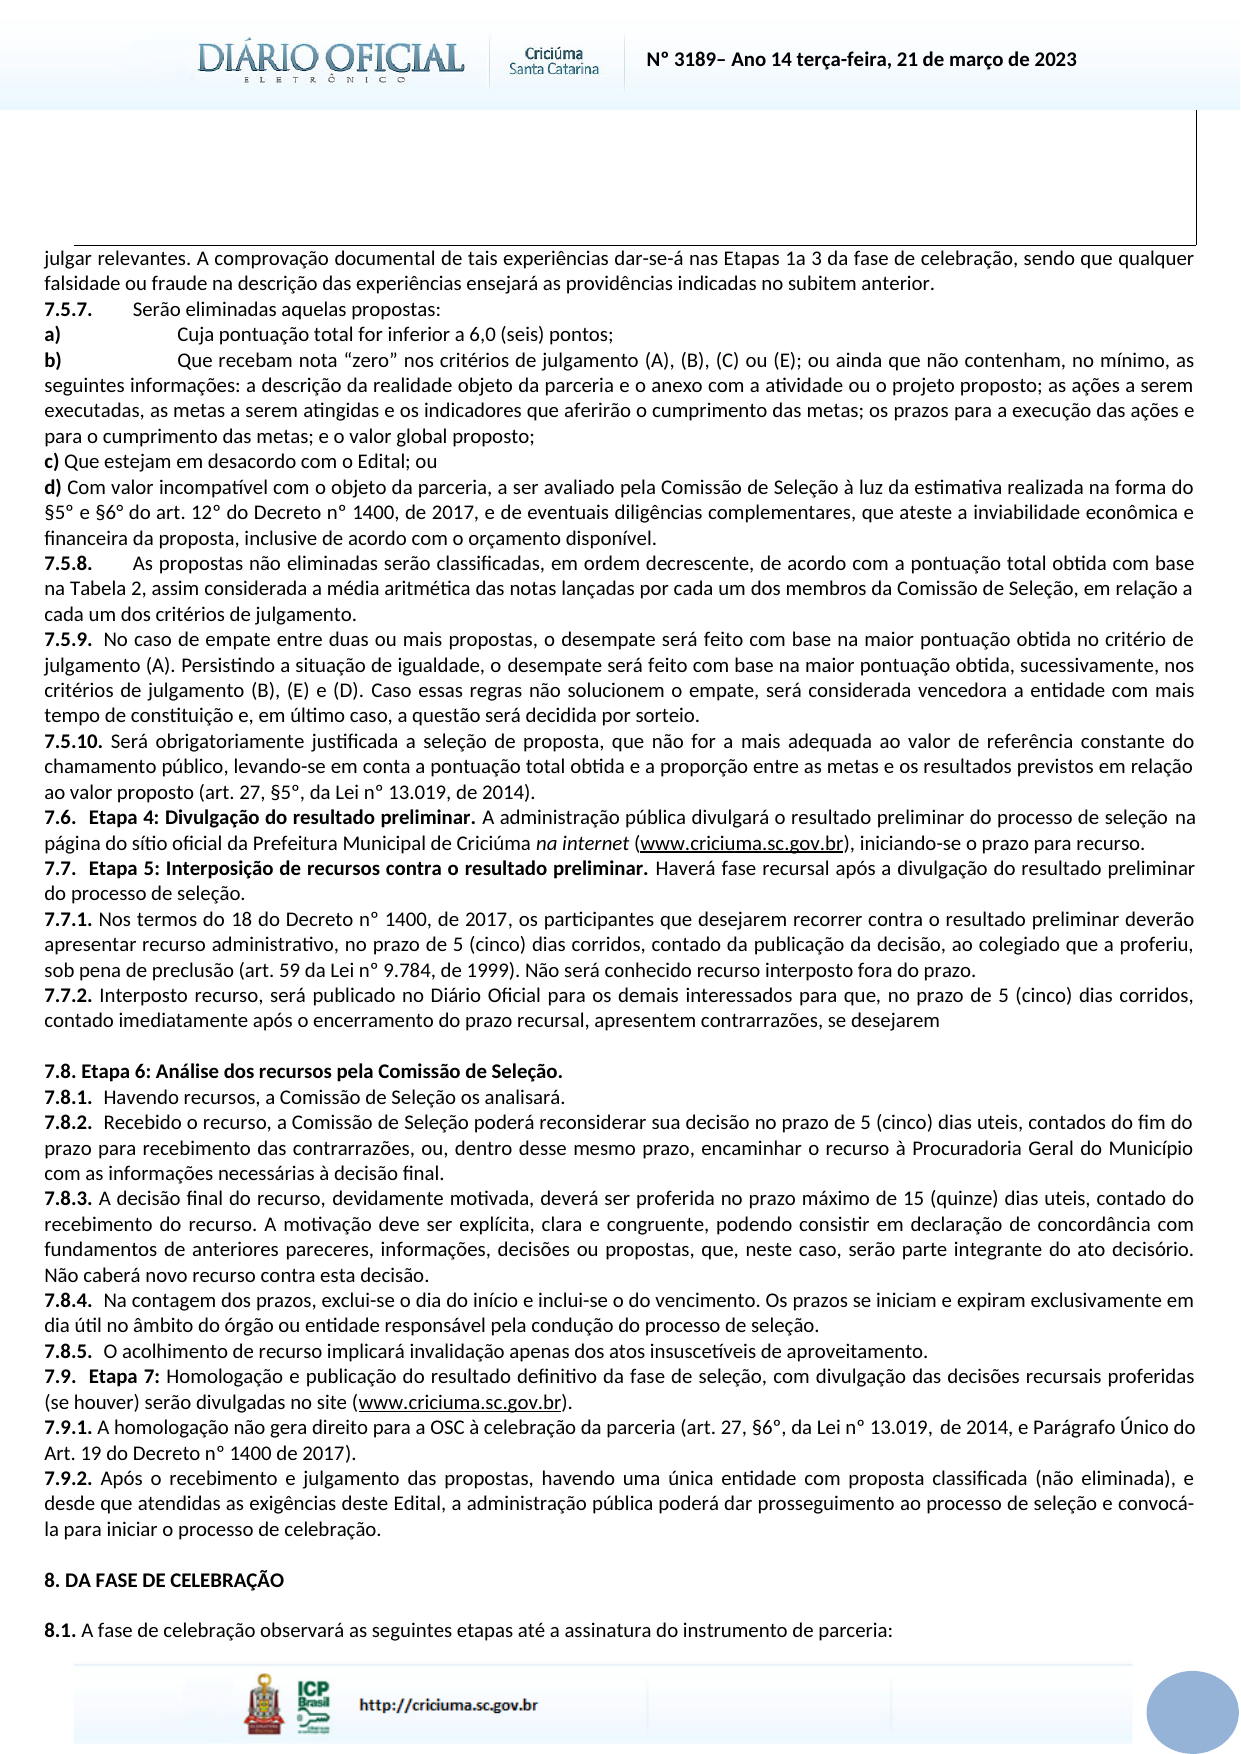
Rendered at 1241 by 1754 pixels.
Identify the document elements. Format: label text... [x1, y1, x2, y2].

text 7.8.3. A decisão final do recurso, devidamente motivada, deverá ser proferida no prazo máximo de 15 (quinze) dias uteis, contado do recebimento do recurso. A motivação deve ser explícita, clara e congruente, podendo consistir em declaração de concordância com fundamentos de anteriores pareceres, informações, decisões ou propostas, que, neste caso, serão parte integrante do ato decisório. Não caberá novo recurso contra esta decisão. [44, 1186, 1196, 1287]
text 7.7.1. Nos termos do 18 do Decreto nº 1400, de 2017, os participantes que desejarem recorrer contra o resultado preliminar deverão apresentar recurso administrativo, no prazo de 5 (cinco) dias corridos, contado da publicação da decisão, ao colegiado que a proferiu, sob pena de preclusão (art. 59 da Lei nº 9.784, de 1999). Não será conhecido recurso interposto fora do prazo. [44, 906, 1196, 982]
text julgar relevantes. A comprovação documental de tais experiências dar-se-á nas Etapas 1a 3 da fase de celebração, sendo que qualquer falsidade ou fraude na descrição das experiências ensejará as providências indicadas no subitem anterior. [44, 245, 1196, 296]
text 7.8.5. O acolhimento de recurso implicará invalidação apenas dos atos insuscetíveis de aproveitamento. [44, 1338, 1196, 1363]
text 7.6. Etapa 4: Divulgação do resultado preliminar. A administração pública divulgará o resultado preliminar do processo de seleção na página do sítio oficial da Prefeitura Municipal de Criciúma na internet (www.criciuma.sc.gov.br), iniciando-se o prazo para recurso. [44, 804, 1196, 855]
text d) Com valor incompatível com o objeto da parceria, a ser avaliado pela Comissão de Seleção à luz da estimativa realizada na forma do §5º e §6° do art. 12º do Decreto nº 1400, de 2017, e de eventuais diligências complementares, que ateste a inviabilidade econômica e financeira da proposta, inclusive de acordo com o orçamento disponível. [44, 474, 1196, 550]
text 7.5.7. Serão eliminadas aquelas propostas: [44, 296, 1196, 321]
text a) Cuja pontuação total for inferior a 6,0 (seis) pontos; [44, 321, 1196, 347]
text 7.9.1. A homologação não gera direito para a OSC à celebração da parceria (art. 27, §6º, da Lei nº 13.019, de 2014, e Parágrafo Único do Art. 19 do Decreto nº 1400 de 2017). [44, 1414, 1196, 1465]
text 7.8.2. Recebido o recurso, a Comissão de Seleção poderá reconsiderar sua decisão no prazo de 5 (cinco) dias uteis, contados do fim do prazo para recebimento das contrarrazões, ou, dentro desse mesmo prazo, encaminhar o recurso à Procuradoria Geral do Município com as informações necessárias à decisão final. [44, 1109, 1196, 1186]
text 7.9.2. Após o recebimento e julgamento das propostas, havendo uma única entidade com proposta classificada (não eliminada), e desde que atendidas as exigências deste Edital, a administração pública poderá dar prosseguimento ao processo de seleção e convocá-la para iniciar o processo de celebração. [44, 1465, 1196, 1541]
text 7.5.10. Será obrigatoriamente justificada a seleção de proposta, que não for a mais adequada ao valor de referência constante do chamamento público, levando-se em conta a pontuação total obtida e a proporção entre as metas e os resultados previstos em relação ao valor proposto (art. 27, §5º, da Lei nº 13.019, de 2014). [44, 728, 1196, 804]
text 7.7.2. Interposto recurso, será publicado no Diário Oficial para os demais interessados para que, no prazo de 5 (cinco) dias corridos, contado imediatamente após o encerramento do prazo recursal, apresentem contrarrazões, se desejarem [44, 982, 1196, 1033]
text 7.7. Etapa 5: Interposição de recursos contra o resultado preliminar. Haverá fase recursal após a divulgação do resultado preliminar do processo de seleção. [44, 855, 1196, 906]
text 7.8.4. Na contagem dos prazos, exclui-se o dia do início e inclui-se o do vencimento. Os prazos se iniciam e expiram exclusivamente em dia útil no âmbito do órgão ou entidade responsável pela condução do processo de seleção. [44, 1287, 1196, 1338]
text c) Que estejam em desacordo com o Edital; ou [44, 448, 1196, 474]
text 7.8.1. Havendo recursos, a Comissão de Seleção os analisará. [44, 1084, 1196, 1109]
text 8. DA FASE DE CELEBRAÇÃO [44, 1567, 1196, 1592]
text 8.1. A fase de celebração observará as seguintes etapas até a assinatura do instrumento de parceria: [44, 1618, 1196, 1643]
text 7.5.9. No caso de empate entre duas ou mais propostas, o desempate será feito com base na maior pontuação obtida no critério de julgamento (A). Persistindo a situação de igualdade, o desempate será feito com base na maior pontuação obtida, sucessivamente, nos critérios de julgamento (B), (E) e (D). Caso essas regras não solucionem o empate, será considerada vencedora a entidade com mais tempo de constituição e, em último caso, a questão será decidida por sorteio. [44, 626, 1196, 728]
text 7.8. Etapa 6: Análise dos recursos pela Comissão de Seleção. [44, 1058, 1196, 1084]
text 7.5.8. As propostas não eliminadas serão classificadas, em ordem decrescente, de acordo com a pontuação total obtida com base na Tabela 2, assim considerada a média aritmética das notas lançadas por cada um dos membros da Comissão de Seleção, em relação a cada um dos critérios de julgamento. [44, 550, 1196, 626]
text b) Que recebam nota “zero” nos critérios de julgamento (A), (B), (C) ou (E); ou ainda que não contenham, no mínimo, as seguintes informações: a descrição da realidade objeto da parceria e o anexo com a atividade ou o projeto proposto; as ações a serem executadas, as metas a serem atingidas e os indicadores que aferirão o cumprimento das metas; os prazos para a execução das ações e para o cumprimento das metas; e o valor global proposto; [44, 347, 1196, 448]
text 7.9. Etapa 7: Homologação e publicação do resultado definitivo da fase de seleção, com divulgação das decisões recursais proferidas (se houver) serão divulgadas no site (www.criciuma.sc.gov.br). [44, 1363, 1196, 1414]
